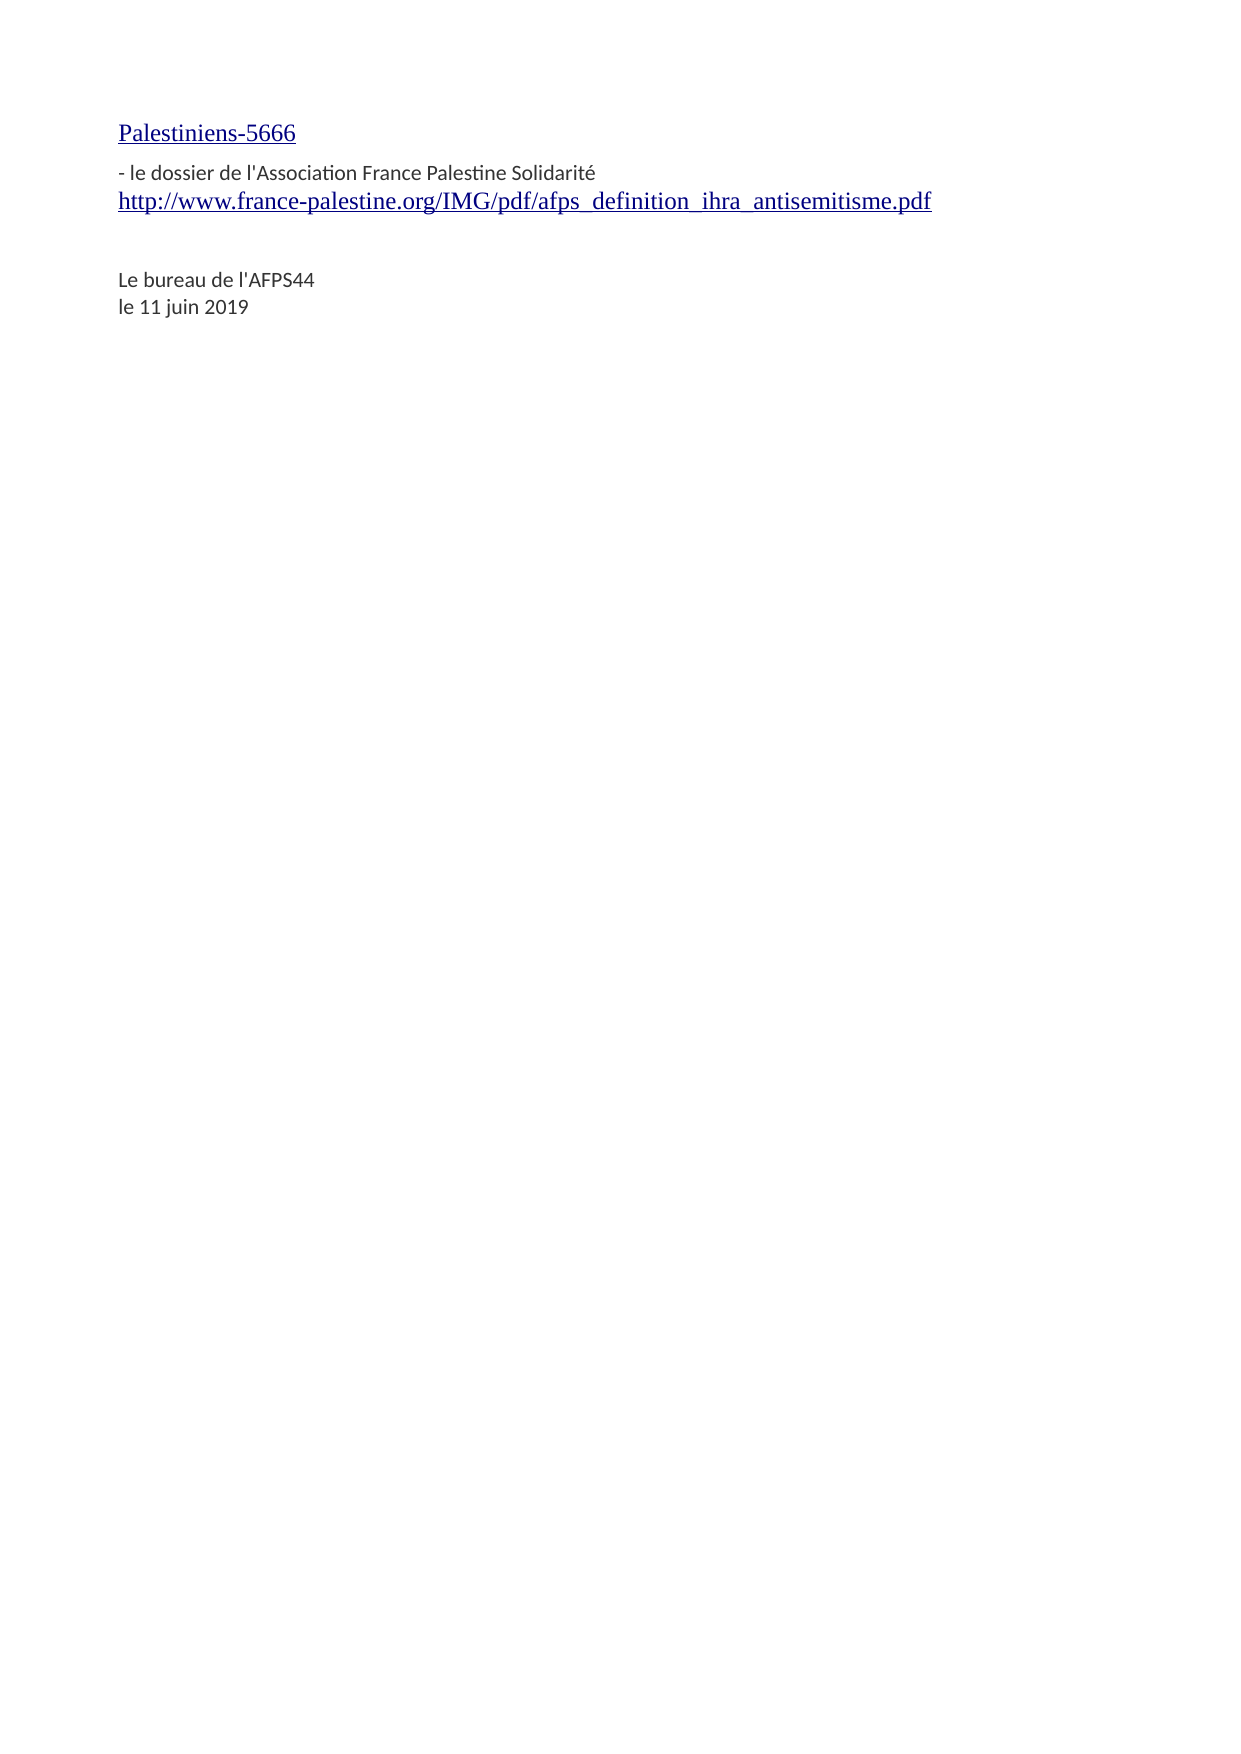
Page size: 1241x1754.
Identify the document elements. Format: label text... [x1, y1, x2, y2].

text Palestiniens-5666 [118, 118, 1122, 147]
list - le dossier de l'Association France Palestine Solidarité http://www.france-palestine.org/IMG/pdf/afps_definition_ihra_antisemitisme.pdf [118, 159, 1122, 215]
text Le bureau de l'AFPS44 le 11 juin 2019 [118, 266, 1122, 320]
